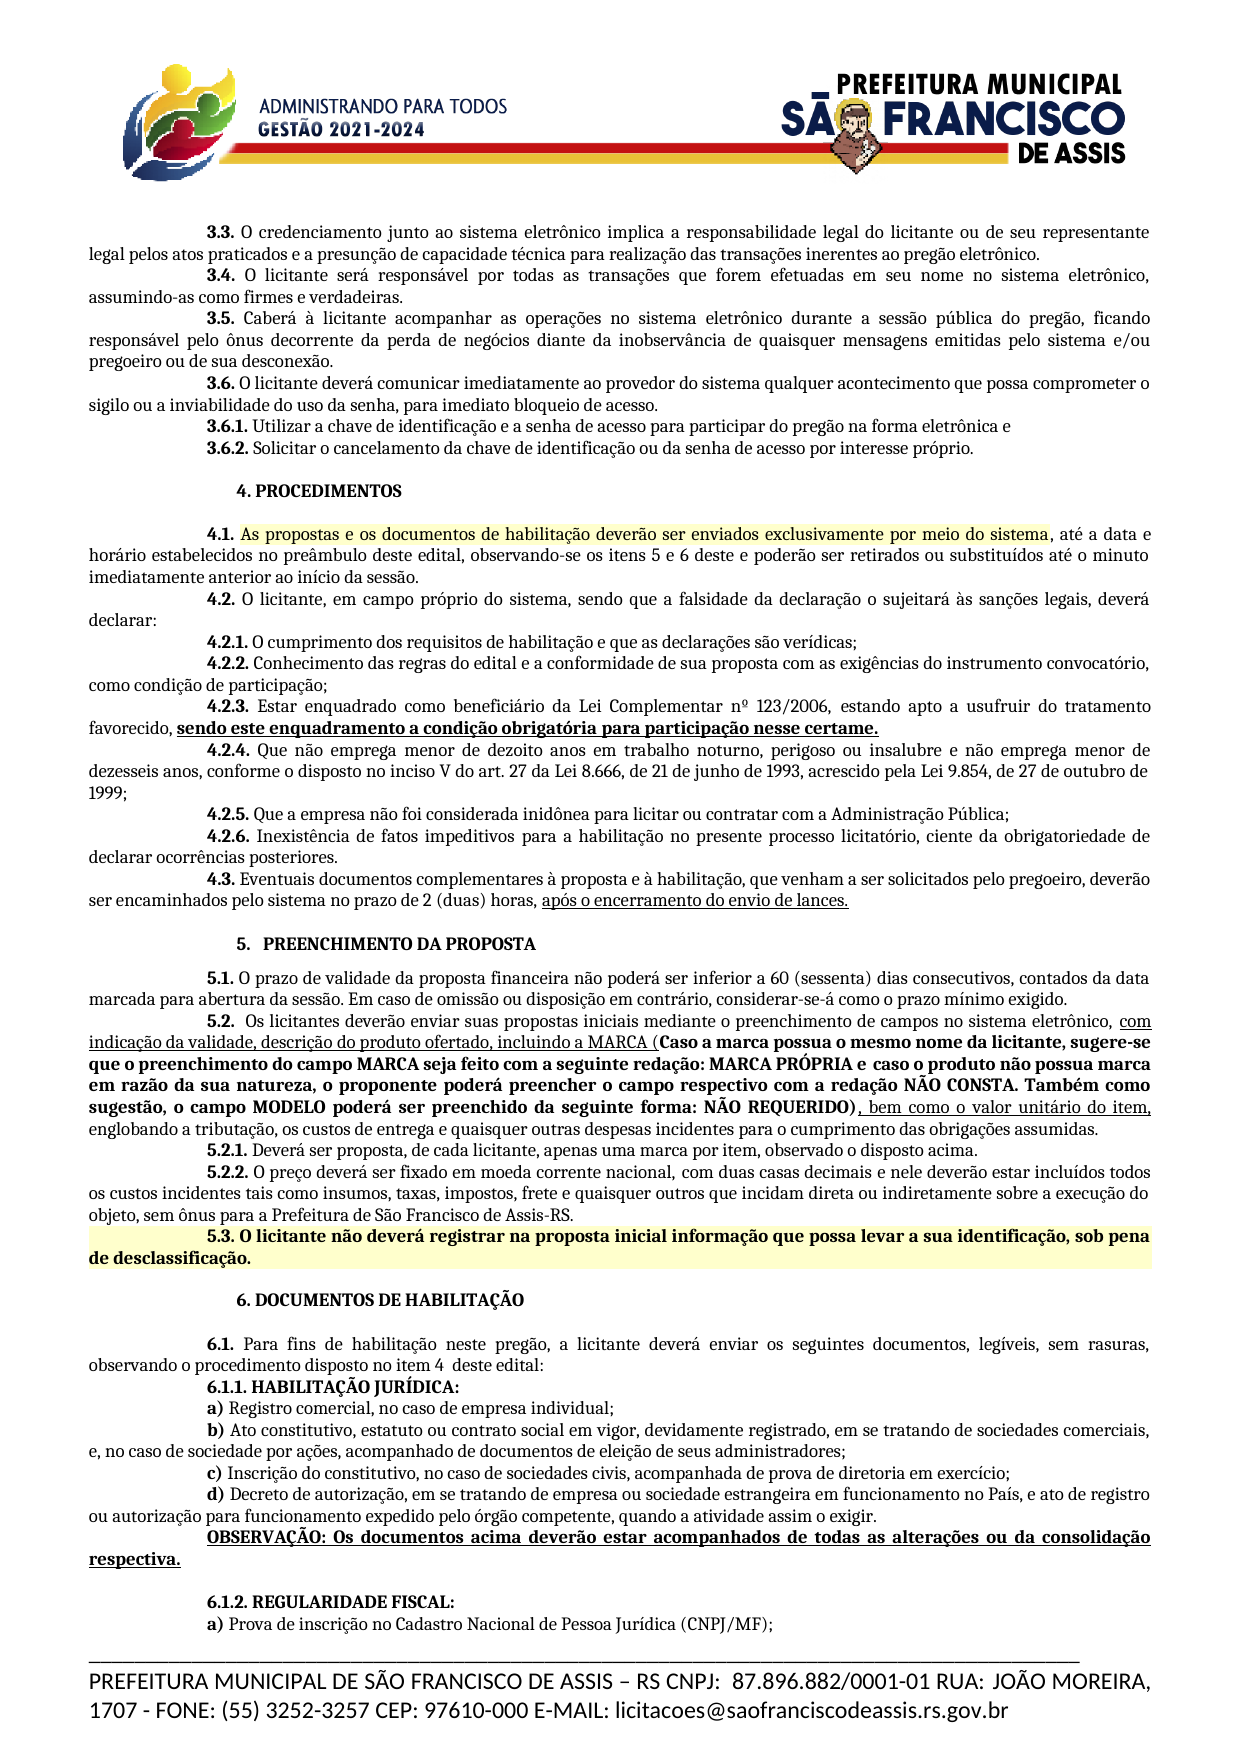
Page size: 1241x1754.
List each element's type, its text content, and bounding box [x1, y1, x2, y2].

text 3.5. Caberá à licitante acompanhar as operações no sistema eletrônico durante a sessão pública do pregão, ficando responsável pelo ônus decorrente da perda de negócios diante da inobservância de quaisquer mensagens emitidas pelo sistema e/ou pregoeiro ou de sua desconexão. [89, 308, 1152, 372]
text 6.1. Para fins de habilitação neste pregão, a licitante deverá enviar os seguintes documentos, legíveis, sem rasuras, observando o procedimento disposto no item 4 deste edital: [89, 1333, 1152, 1376]
text 3.6. O licitante deverá comunicar imediatamente ao provedor do sistema qualquer acontecimento que possa comprometer o sigilo ou a inviabilidade do uso da senha, para imediato bloqueio de acesso. [89, 372, 1152, 416]
text 6.1.2. REGULARIDADE FISCAL: [89, 1592, 1152, 1613]
text 6. DOCUMENTOS DE HABILITAÇÃO [89, 1290, 1152, 1311]
text 4.2.5. Que a empresa não foi considerada inidônea para licitar ou contratar com a Administração Pública; [89, 804, 1152, 825]
text 6.1.1. HABILITAÇÃO JURÍDICA: [89, 1376, 1152, 1398]
text 5.2.1. Deverá ser proposta, de cada licitante, apenas uma marca por item, observado o disposto acima. [89, 1140, 1152, 1161]
text 4.2.1. O cumprimento dos requisitos de habilitação e que as declarações são verídicas; [89, 631, 1152, 653]
text 3.6.2. Solicitar o cancelamento da chave de identificação ou da senha de acesso por interesse próprio. [89, 437, 1152, 459]
text 3.4. O licitante será responsável por todas as transações que forem efetuadas em seu nome no sistema eletrônico, assumindo-as como firmes e verdadeiras. [89, 265, 1152, 308]
text 4.2. O licitante, em campo próprio do sistema, sendo que a falsidade da declaração o sujeitará às sanções legais, deverá declarar: [89, 588, 1152, 631]
text 3.3. O credenciamento junto ao sistema eletrônico implica a responsabilidade legal do licitante ou de seu representante legal pelos atos praticados e a presunção de capacidade técnica para realização das transações inerentes ao pregão eletrônico. [89, 222, 1152, 265]
text 4.2.3. Estar enquadrado como beneficiário da Lei Complementar nº 123/2006, estando apto a usufruir do tratamento favorecido, sendo este enquadramento a condição obrigatória para participação nesse certame. [89, 696, 1152, 739]
text OBSERVAÇÃO: Os documentos acima deverão estar acompanhados de todas as alterações ou da consolidação respectiva. [89, 1527, 1152, 1570]
text 5.2.2. O preço deverá ser fixado em moeda corrente nacional, com duas casas decimais e nele deverão estar incluídos todos os custos incidentes tais como insumos, taxas, impostos, frete e quaisquer outros que incidam direta ou indiretamente sobre a execução do objeto, sem ônus para a Prefeitura de São Francisco de Assis-RS. [89, 1161, 1152, 1226]
text 5.2. Os licitantes deverão enviar suas propostas iniciais mediante o preenchimento de campos no sistema eletrônico, com indicação da validade, descrição do produto ofertado, incluindo a MARCA (Caso a marca possua o mesmo nome da licitante, sugere-se que o preenchimento do campo MARCA seja feito com a seguinte redação: MARCA PRÓPRIA e caso o produto não possua marca em razão da sua natureza, o proponente poderá preencher o campo respectivo com a redação NÃO CONSTA. Também como sugestão, o campo MODELO poderá ser preenchido da seguinte forma: NÃO REQUERIDO), bem como o valor unitário do item, englobando a tributação, os custos de entrega e quaisquer outras despesas incidentes para o cumprimento das obrigações assumidas. [89, 1010, 1152, 1140]
text 4.3. Eventuais documentos complementares à proposta e à habilitação, que venham a ser solicitados pelo pregoeiro, deverão ser encaminhados pelo sistema no prazo de 2 (duas) horas, após o encerramento do envio de lances. [89, 868, 1152, 912]
text a) Prova de inscrição no Cadastro Nacional de Pessoa Jurídica (CNPJ/MF); [89, 1613, 1152, 1635]
text b) Ato constitutivo, estatuto ou contrato social em vigor, devidamente registrado, em se tratando de sociedades comerciais, e, no caso de sociedade por ações, acompanhado de documentos de eleição de seus administradores; [89, 1419, 1152, 1462]
text 4.2.2. Conhecimento das regras do edital e a conformidade de sua proposta com as exigências do instrumento convocatório, como condição de participação; [89, 653, 1152, 696]
text 4.2.4. Que não emprega menor de dezoito anos em trabalho noturno, perigoso ou insalubre e não emprega menor de dezesseis anos, conforme o disposto no inciso V do art. 27 da Lei 8.666, de 21 de junho de 1993, acrescido pela Lei 9.854, de 27 de outubro de 1999; [89, 739, 1152, 804]
text d) Decreto de autorização, em se tratando de empresa ou sociedade estrangeira em funcionamento no País, e ato de registro ou autorização para funcionamento expedido pelo órgão competente, quando a atividade assim o exigir. [89, 1484, 1152, 1527]
text 5.3. O licitante não deverá registrar na proposta inicial informação que possa levar a sua identificação, sob pena de desclassificação. [89, 1226, 1152, 1269]
text 4.1. As propostas e os documentos de habilitação deverão ser enviados exclusivamente por meio do sistema, até a data e horário estabelecidos no preâmbulo deste edital, observando-se os itens 5 e 6 deste e poderão ser retirados ou substituídos até o minuto imediatamente anterior ao início da sessão. [89, 523, 1152, 588]
text 3.6.1. Utilizar a chave de identificação e a senha de acesso para participar do pregão na forma eletrônica e [89, 416, 1152, 437]
text a) Registro comercial, no caso de empresa individual; [89, 1398, 1152, 1419]
text 4.2.6. Inexistência de fatos impeditivos para a habilitação no presente processo licitatório, ciente da obrigatoriedade de declarar ocorrências posteriores. [89, 825, 1152, 868]
text c) Inscrição do constitutivo, no caso de sociedades civis, acompanhada de prova de diretoria em exercício; [89, 1462, 1152, 1484]
text 4. PROCEDIMENTOS [89, 480, 1152, 502]
text 5.1. O prazo de validade da proposta financeira não poderá ser inferior a 60 (sessenta) dias consecutivos, contados da data marcada para abertura da sessão. Em caso de omissão ou disposição em contrário, considerar-se-á como o prazo mínimo exigido. [89, 967, 1152, 1010]
text 5. PREENCHIMENTO DA PROPOSTA [89, 933, 1152, 955]
